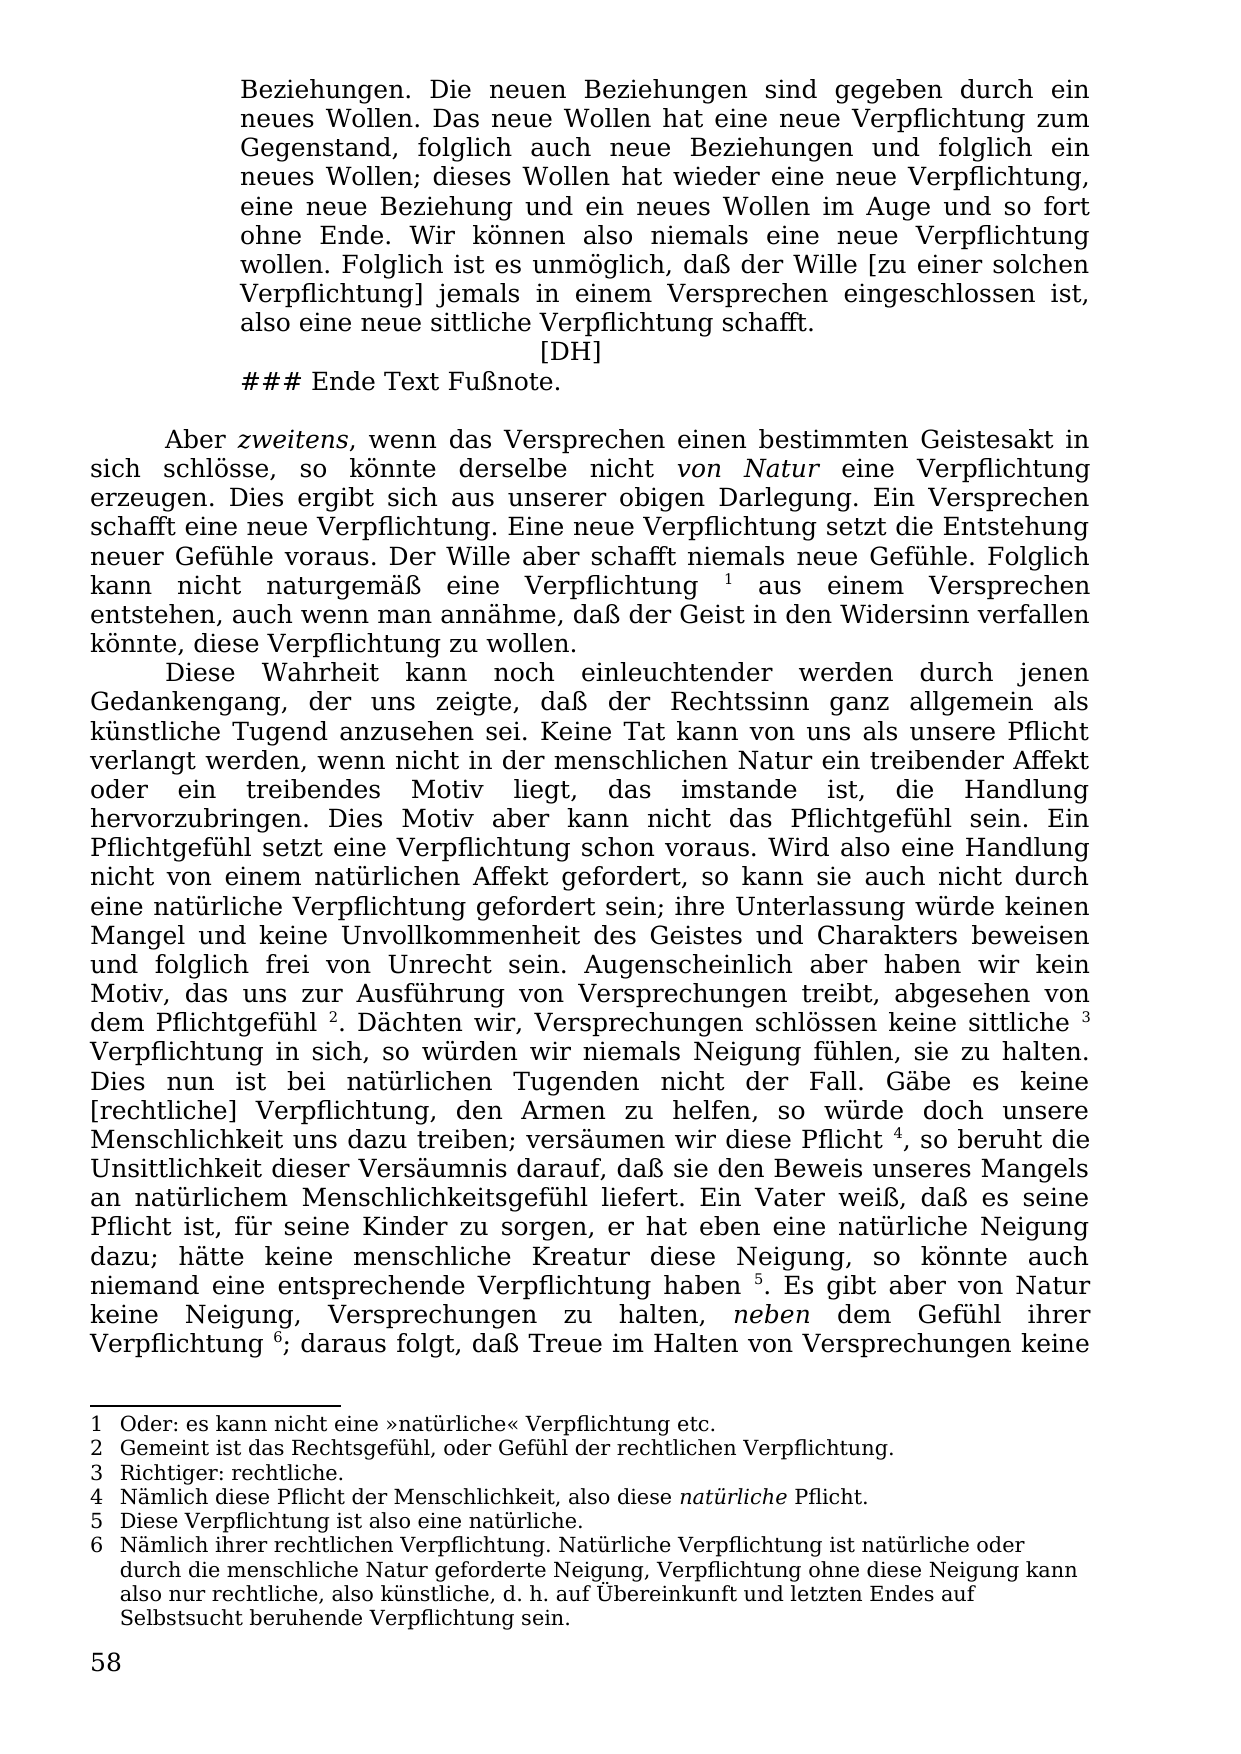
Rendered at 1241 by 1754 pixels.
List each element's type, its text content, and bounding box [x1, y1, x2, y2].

text Gemeint ist das Rechtsgefühl, oder Gefühl der rechtlichen Verpflichtung. [90, 1436, 1091, 1461]
text ### Ende Text Fußnote. [240, 367, 1091, 396]
text Richtiger: rechtliche. [90, 1461, 1091, 1485]
text Beziehungen. Die neuen Beziehungen sind gegeben durch ein neues Wollen. Das neue Wollen hat eine neue Verpflichtung zum Gegenstand, folglich auch neue Beziehungen und folglich ein neues Wollen; dieses Wollen hat wieder eine neue Verpflichtung, eine neue Beziehung und ein neues Wollen im Auge und so fort ohne Ende. Wir können also niemals eine neue Verpflichtung wollen. Folglich ist es unmöglich, daß der Wille [zu einer solchen Verpflichtung] jemals in einem Versprechen eingeschlossen ist, also eine neue sittliche Verpflichtung schafft. [DH] [240, 75, 1091, 367]
text Diese Verpflichtung ist also eine natürliche. [90, 1509, 1091, 1533]
text Oder: es kann nicht eine »natürliche« Verpflichtung etc. [90, 1412, 1091, 1436]
text Diese Wahrheit kann noch einleuchtender werden durch jenen Gedankengang, der uns zeigte, daß der Rechtssinn ganz allgemein als künstliche Tugend anzusehen sei. Keine Tat kann von uns als unsere Pflicht verlangt werden, wenn nicht in der menschlichen Natur ein treibender Affekt oder ein treibendes Motiv liegt, das imstande ist, die Handlung hervorzubringen. Dies Motiv aber kann nicht das Pflichtgefühl sein. Ein Pflichtgefühl setzt eine Verpflichtung schon voraus. Wird also eine Handlung nicht von einem natürlichen Affekt gefordert, so kann sie auch nicht durch eine natürliche Verpflichtung gefordert sein; ihre Unterlassung würde keinen Mangel und keine Unvollkommenheit des Geistes und Charakters beweisen und folglich frei von Unrecht sein. Augenscheinlich aber haben wir kein Motiv, das uns zur Ausführung von Versprechungen treibt, abgesehen von dem Pflichtgefühl . Dächten wir, Versprechungen schlössen keine sittliche Verpflichtung in sich, so würden wir niemals Neigung fühlen, sie zu halten. Dies nun ist bei natürlichen Tugenden nicht der Fall. Gäbe es keine [rechtliche] Verpflichtung, den Armen zu helfen, so würde doch unsere Menschlichkeit uns dazu treiben; versäumen wir diese Pflicht , so beruht die Unsittlichkeit dieser Versäumnis darauf, daß sie den Beweis unseres Mangels an natürlichem Menschlichkeitsgefühl liefert. Ein Vater weiß, daß es seine Pflicht ist, für seine Kinder zu sorgen, er hat eben eine natürliche Neigung dazu; hätte keine menschliche Kreatur diese Neigung, so könnte auch niemand eine entsprechende Verpflichtung haben . Es gibt aber von Natur keine Neigung, Versprechungen zu halten, neben dem Gefühl ihrer Verpflichtung ; daraus folgt, daß Treue im Halten von Versprechungen keine [90, 658, 1091, 1358]
text Nämlich diese Pflicht der Menschlichkeit, also diese natürliche Pflicht. [90, 1485, 1091, 1509]
text Nämlich ihrer rechtlichen Verpflichtung. Natürliche Verpflichtung ist natürliche oder durch die menschliche Natur geforderte Neigung, Verpflichtung ohne diese Neigung kann also nur rechtliche, also künstliche, d. h. auf Übereinkunft und letzten Endes auf Selbstsucht beruhende Verpflichtung sein. [90, 1533, 1091, 1631]
text Aber zweitens, wenn das Versprechen einen bestimmten Geistesakt in sich schlösse, so könnte derselbe nicht von Natur eine Verpflichtung erzeugen. Dies ergibt sich aus unserer obigen Darlegung. Ein Versprechen schafft eine neue Verpflichtung. Eine neue Verpflichtung setzt die Entstehung neuer Gefühle voraus. Der Wille aber schafft niemals neue Gefühle. Folglich kann nicht naturgemäß eine Verpflichtung aus einem Versprechen entstehen, auch wenn man annähme, daß der Geist in den Widersinn verfallen könnte, diese Verpflichtung zu wollen. [90, 425, 1091, 658]
